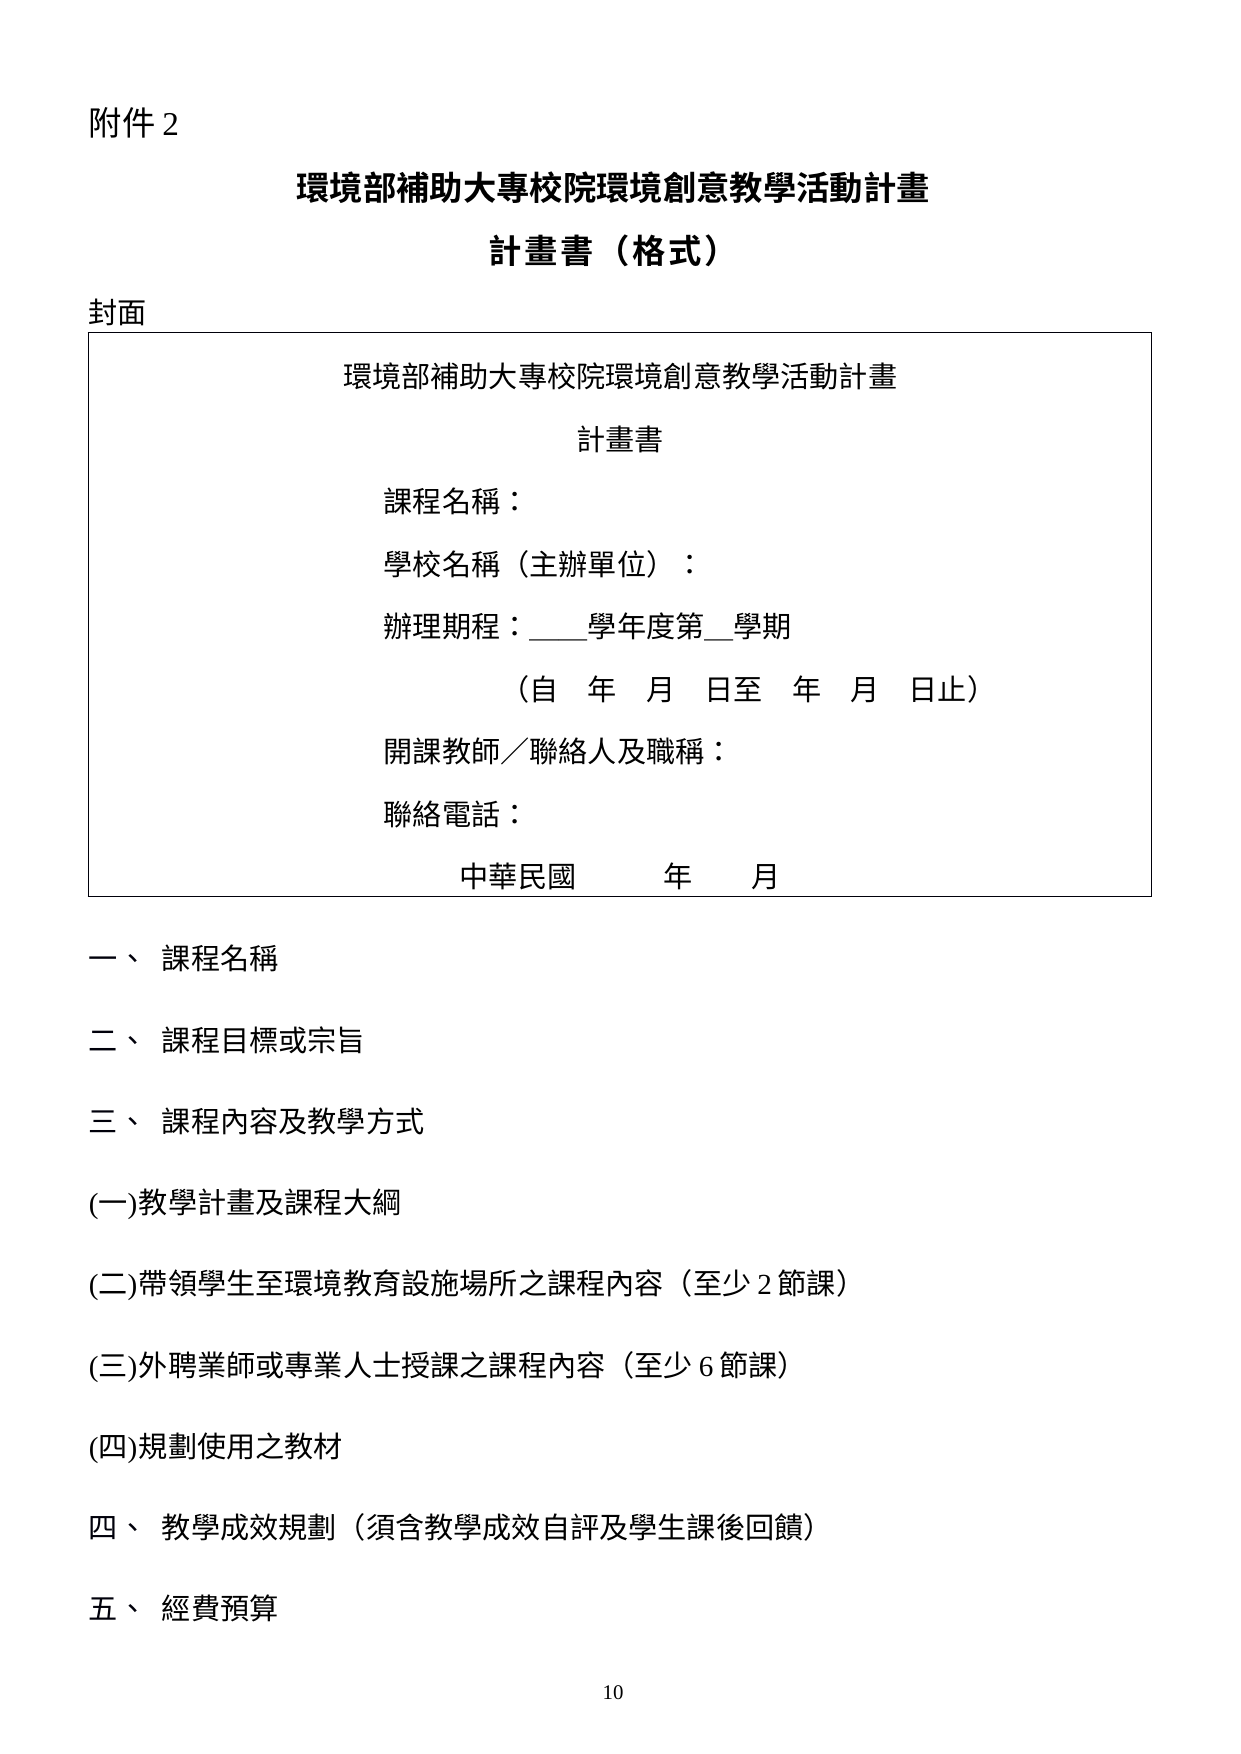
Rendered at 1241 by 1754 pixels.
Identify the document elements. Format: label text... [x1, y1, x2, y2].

list 課程內容及教學方式 [89, 1078, 1137, 1140]
text 計畫書（格式） [89, 207, 1137, 269]
text 環境部補助大專校院環境創意教學活動計畫 [89, 144, 1137, 207]
list 教學成效規劃（須含教學成效自評及學生課後回饋） [89, 1484, 1137, 1547]
list 規劃使用之教材 [89, 1403, 1137, 1465]
text 封面 [88, 269, 1137, 332]
list 帶領學生至環境教育設施場所之課程內容（至少2節課） [89, 1240, 1137, 1303]
text 附件2 [89, 96, 1137, 144]
list 外聘業師或專業人士授課之課程內容（至少6節課） [89, 1322, 1137, 1384]
list 教學計畫及課程大綱 [89, 1159, 1137, 1222]
table_header 環境部補助大專校院環境創意教學活動計畫 計畫書 課程名稱： 學校名稱（主辦單位）： 辦理期程：＿＿學年度第＿學期 （自 年 月 日至 年 月 日止） 開課教師／聯絡人及職稱： 聯絡電話： 中華民國 年 月 [89, 333, 1151, 896]
list 課程名稱 [89, 915, 1137, 978]
list 經費預算 [89, 1565, 1137, 1628]
list 課程目標或宗旨 [89, 997, 1137, 1059]
